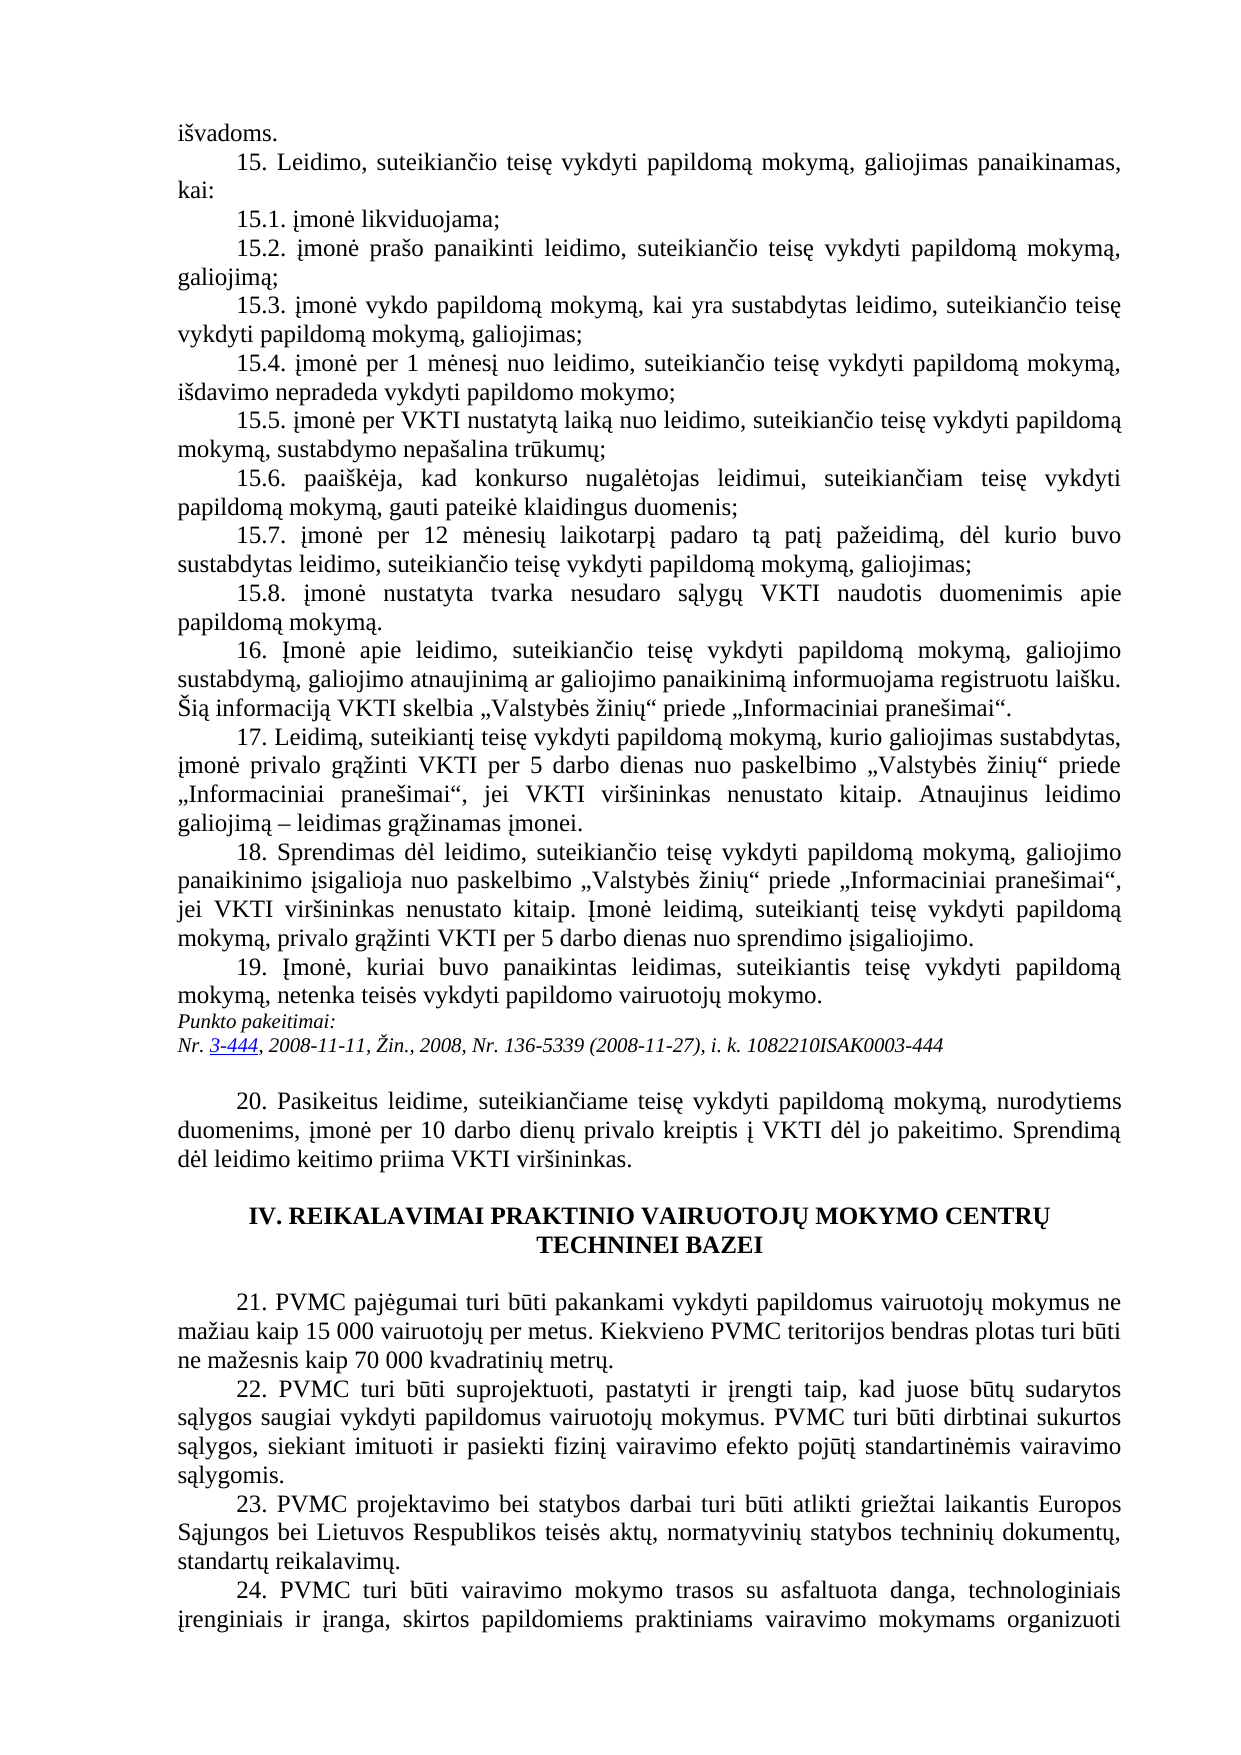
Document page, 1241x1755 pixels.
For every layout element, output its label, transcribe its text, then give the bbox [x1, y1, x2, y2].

text 19. Įmonė, kuriai buvo panaikintas leidimas, suteikiantis teisę vykdyti papildomą mokymą, netenka teisės vykdyti papildomo vairuotojų mokymo. [177, 952, 1122, 1009]
text 21. PVMC pajėgumai turi būti pakankami vykdyti papildomus vairuotojų mokymus ne mažiau kaip 15 000 vairuotojų per metus. Kiekvieno PVMC teritorijos bendras plotas turi būti ne mažesnis kaip 70 000 kvadratinių metrų. [177, 1287, 1122, 1374]
text 15.5. įmonė per VKTI nustatytą laiką nuo leidimo, suteikiančio teisę vykdyti papildomą mokymą, sustabdymo nepašalina trūkumų; [177, 406, 1122, 463]
text 17. Leidimą, suteikiantį teisę vykdyti papildomą mokymą, kurio galiojimas sustabdytas, įmonė privalo grąžinti VKTI per 5 darbo dienas nuo paskelbimo „Valstybės žinių“ priede „Informaciniai pranešimai“, jei VKTI viršininkas nenustato kitaip. Atnaujinus leidimo galiojimą – leidimas grąžinamas įmonei. [177, 722, 1122, 837]
text 20. Pasikeitus leidime, suteikiančiame teisę vykdyti papildomą mokymą, nurodytiems duomenims, įmonė per 10 darbo dienų privalo kreiptis į VKTI dėl jo pakeitimo. Sprendimą dėl leidimo keitimo priima VKTI viršininkas. [177, 1086, 1122, 1172]
text 22. PVMC turi būti suprojektuoti, pastatyti ir įrengti taip, kad juose būtų sudarytos sąlygos saugiai vykdyti papildomus vairuotojų mokymus. PVMC turi būti dirbtinai sukurtos sąlygos, siekiant imituoti ir pasiekti fizinį vairavimo efekto pojūtį standartinėmis vairavimo sąlygomis. [177, 1374, 1122, 1489]
text Punkto pakeitimai: [177, 1009, 1122, 1033]
text 24. PVMC turi būti vairavimo mokymo trasos su asfaltuota danga, technologiniais įrenginiais ir įranga, skirtos papildomiems praktiniams vairavimo mokymams organizuoti [177, 1575, 1122, 1632]
text 15.7. įmonė per 12 mėnesių laikotarpį padaro tą patį pažeidimą, dėl kurio buvo sustabdytas leidimo, suteikiančio teisę vykdyti papildomą mokymą, galiojimas; [177, 521, 1122, 578]
text išvadoms. [177, 118, 1122, 147]
text 23. PVMC projektavimo bei statybos darbai turi būti atlikti griežtai laikantis Europos Sąjungos bei Lietuvos Respublikos teisės aktų, normatyvinių statybos techninių dokumentų, standartų reikalavimų. [177, 1489, 1122, 1575]
text 15.8. įmonė nustatyta tvarka nesudaro sąlygų VKTI naudotis duomenimis apie papildomą mokymą. [177, 578, 1122, 636]
text 15.1. įmonė likviduojama; [177, 204, 1122, 233]
text 15. Leidimo, suteikiančio teisę vykdyti papildomą mokymą, galiojimas panaikinamas, kai: [177, 147, 1122, 204]
text 15.6. paaiškėja, kad konkurso nugalėtojas leidimui, suteikiančiam teisę vykdyti papildomą mokymą, gauti pateikė klaidingus duomenis; [177, 463, 1122, 521]
text Nr. 3-444, 2008-11-11, Žin., 2008, Nr. 136-5339 (2008-11-27), i. k. 1082210ISAK0003-444 [177, 1033, 1122, 1057]
text 15.3. įmonė vykdo papildomą mokymą, kai yra sustabdytas leidimo, suteikiančio teisę vykdyti papildomą mokymą, galiojimas; [177, 291, 1122, 348]
text 15.4. įmonė per 1 mėnesį nuo leidimo, suteikiančio teisę vykdyti papildomą mokymą, išdavimo nepradeda vykdyti papildomo mokymo; [177, 348, 1122, 406]
text 18. Sprendimas dėl leidimo, suteikiančio teisę vykdyti papildomą mokymą, galiojimo panaikinimo įsigalioja nuo paskelbimo „Valstybės žinių“ priede „Informaciniai pranešimai“, jei VKTI viršininkas nenustato kitaip. Įmonė leidimą, suteikiantį teisę vykdyti papildomą mokymą, privalo grąžinti VKTI per 5 darbo dienas nuo sprendimo įsigaliojimo. [177, 837, 1122, 952]
text IV. REIKALAVIMAI PRAKTINIO VAIRUOTOJŲ MOKYMO CENTRŲ TECHNINEI BAZEI [177, 1201, 1122, 1259]
text 16. Įmonė apie leidimo, suteikiančio teisę vykdyti papildomą mokymą, galiojimo sustabdymą, galiojimo atnaujinimą ar galiojimo panaikinimą informuojama registruotu laišku. Šią informaciją VKTI skelbia „Valstybės žinių“ priede „Informaciniai pranešimai“. [177, 636, 1122, 722]
text 15.2. įmonė prašo panaikinti leidimo, suteikiančio teisę vykdyti papildomą mokymą, galiojimą; [177, 233, 1122, 291]
